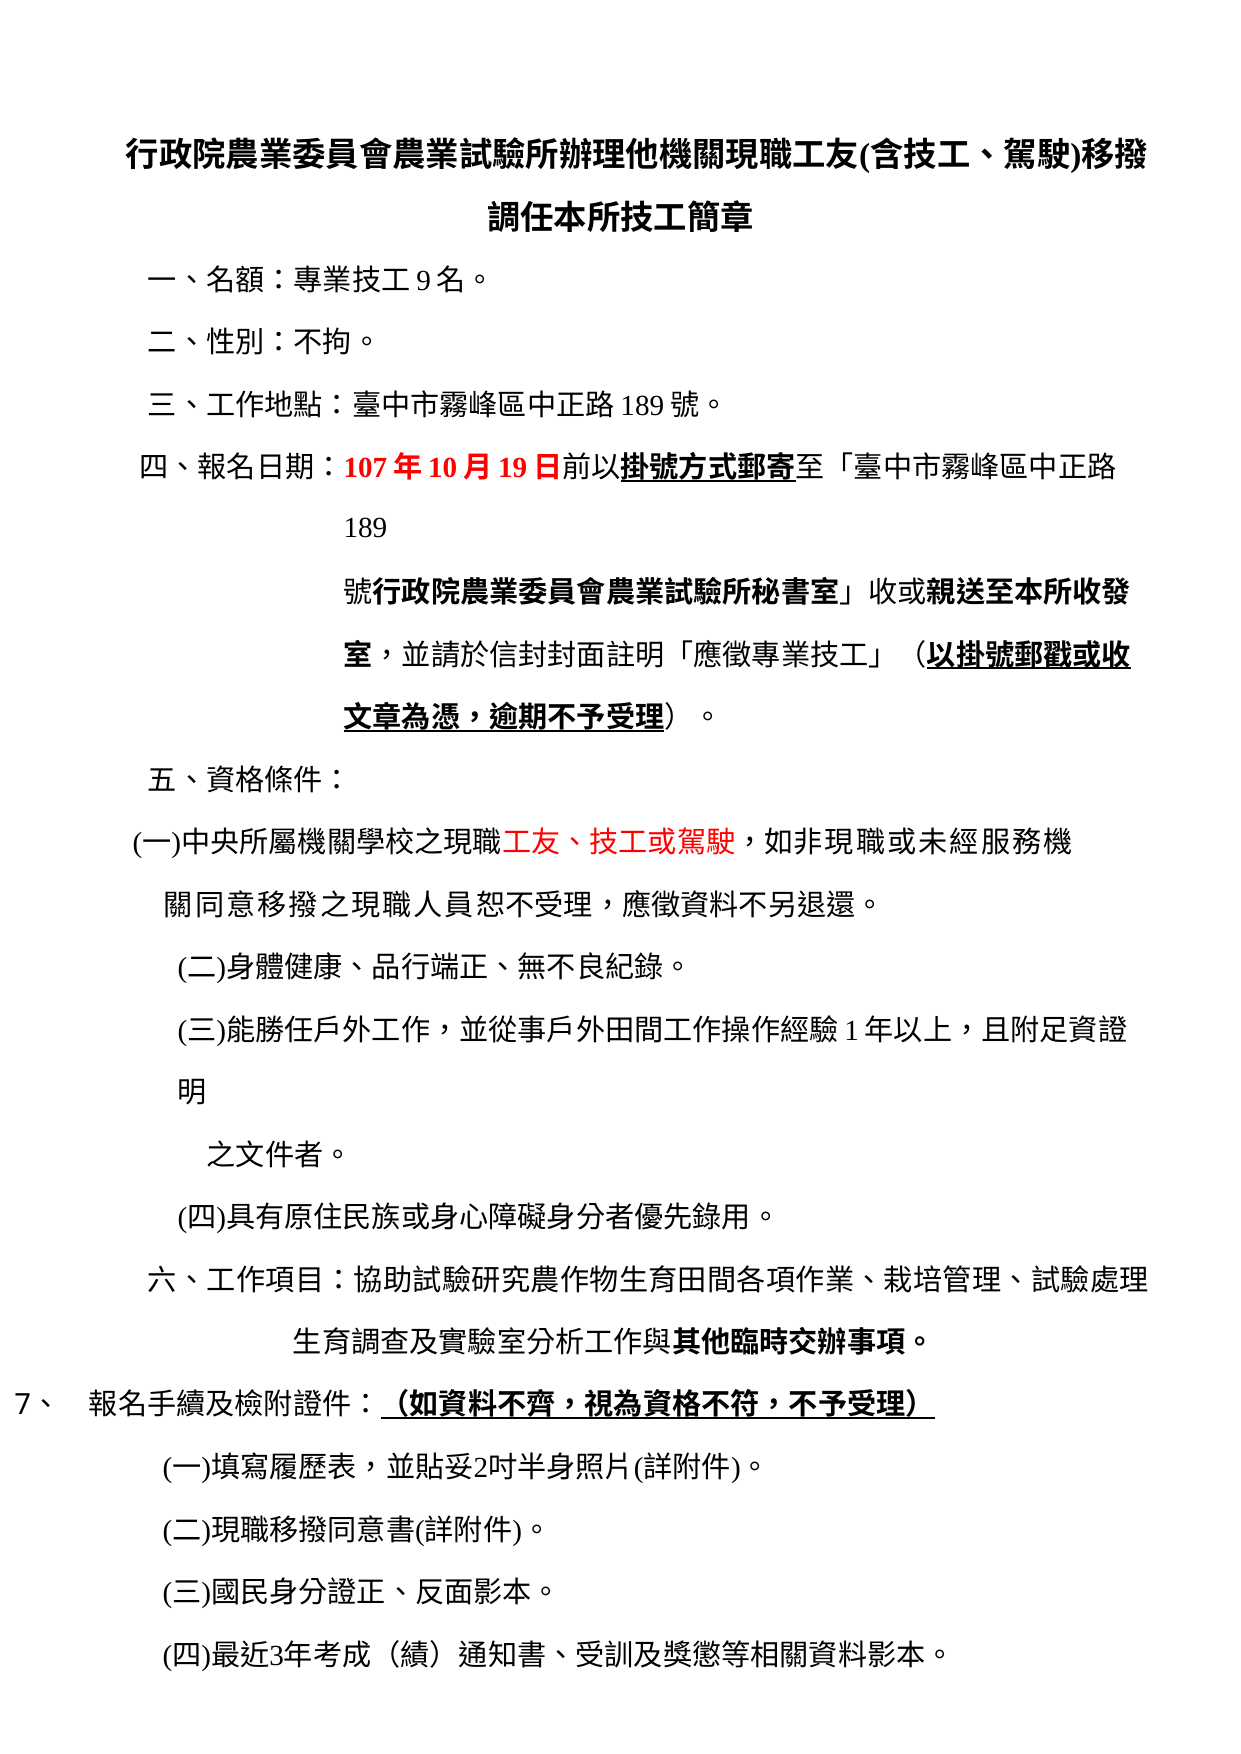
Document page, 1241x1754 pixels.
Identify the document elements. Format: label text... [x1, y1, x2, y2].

text 四、報名日期：107年10月19日前以掛號方式郵寄至「臺中市霧峰區中正路189 號行政院農業委員會農業試驗所秘書室」收或親送至本所收發室，並請於信封封面註明「應徵專業技工」（以掛號郵戳或收文章為憑，逾期不予受理）。 [139, 423, 1152, 736]
text (四)最近3年考成（績）通知書、受訓及獎懲等相關資料影本。 [148, 1611, 1152, 1673]
text 三、工作地點：臺中市霧峰區中正路189號。 [89, 361, 1152, 423]
text (一)填寫履歷表，並貼妥2吋半身照片(詳附件)。 [148, 1423, 1152, 1486]
text 行政院農業委員會農業試驗所辦理他機關現職工友(含技工、駕駛)移撥調任本所技工簡章 [89, 111, 1152, 236]
text 五、資格條件： (一)中央所屬機關學校之現職工友、技工或駕駛，如非現職或未經服務機 關同意移撥之現職人員恕不受理，應徵資料不另退還。 [89, 736, 1152, 923]
text (二)現職移撥同意書(詳附件)。 [148, 1486, 1152, 1548]
text (三)國民身分證正、反面影本。 [148, 1548, 1152, 1611]
text 一、名額：專業技工9名。 [89, 236, 1152, 298]
text (二)身體健康、品行端正、無不良紀錄。 (三)能勝任戶外工作，並從事戶外田間工作操作經驗1年以上，且附足資證明 之文件者。 (四)具有原住民族或身心障礙身分者優先錄用。 [177, 923, 1152, 1236]
text 二、性別：不拘。 [89, 298, 1152, 361]
list 報名手續及檢附證件：（如資料不齊，視為資格不符，不予受理） [14, 1361, 1152, 1423]
text 六、工作項目：協助試驗研究農作物生育田間各項作業、栽培管理、試驗處理、生育調查及實驗室分析工作與其他臨時交辦事項。 [148, 1236, 1152, 1361]
